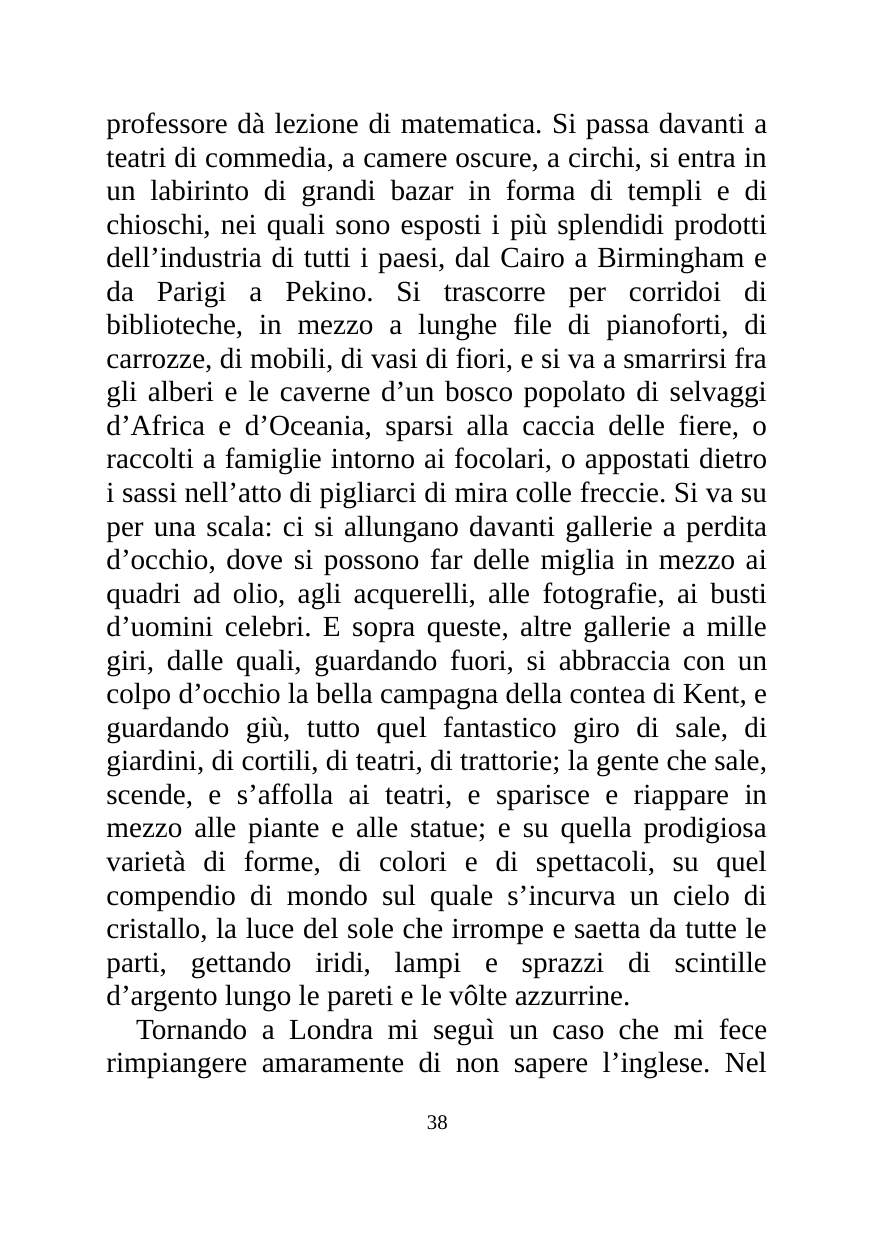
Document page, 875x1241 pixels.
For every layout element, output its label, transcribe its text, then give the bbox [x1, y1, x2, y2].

text professore dà lezione di matematica. Si passa davanti a teatri di commedia, a camere oscure, a circhi, si entra in un labirinto di grandi bazar in forma di templi e di chioschi, nei quali sono esposti i più splendidi prodotti dell’industria di tutti i paesi, dal Cairo a Birmingham e da Parigi a Pekino. Si trascorre per corridoi di biblioteche, in mezzo a lunghe file di pianoforti, di carrozze, di mobili, di vasi di fiori, e si va a smarrirsi fra gli alberi e le caverne d’un bosco popolato di selvaggi d’Africa e d’Oceania, sparsi alla caccia delle fiere, o raccolti a famiglie intorno ai focolari, o appostati dietro i sassi nell’atto di pigliarci di mira colle freccie. Si va su per una scala: ci si allungano davanti gallerie a perdita d’occhio, dove si possono far delle miglia in mezzo ai quadri ad olio, agli acquerelli, alle fotografie, ai busti d’uomini celebri. E sopra queste, altre gallerie a mille giri, dalle quali, guardando fuori, si abbraccia con un colpo d’occhio la bella campagna della contea di Kent, e guardando giù, tutto quel fantastico giro di sale, di giardini, di cortili, di teatri, di trattorie; la gente che sale, scende, e s’affolla ai teatri, e sparisce e riappare in mezzo alle piante e alle statue; e su quella prodigiosa varietà di forme, di colori e di spettacoli, su quel compendio di mondo sul quale s’incurva un cielo di cristallo, la luce del sole che irrompe e saetta da tutte le parti, gettando iridi, lampi e sprazzi di scintille d’argento lungo le pareti e le vôlte azzurrine. [106, 106, 768, 1012]
text Tornando a Londra mi seguì un caso che mi fece rimpiangere amaramente di non sapere l’inglese. Nel [106, 1012, 768, 1079]
